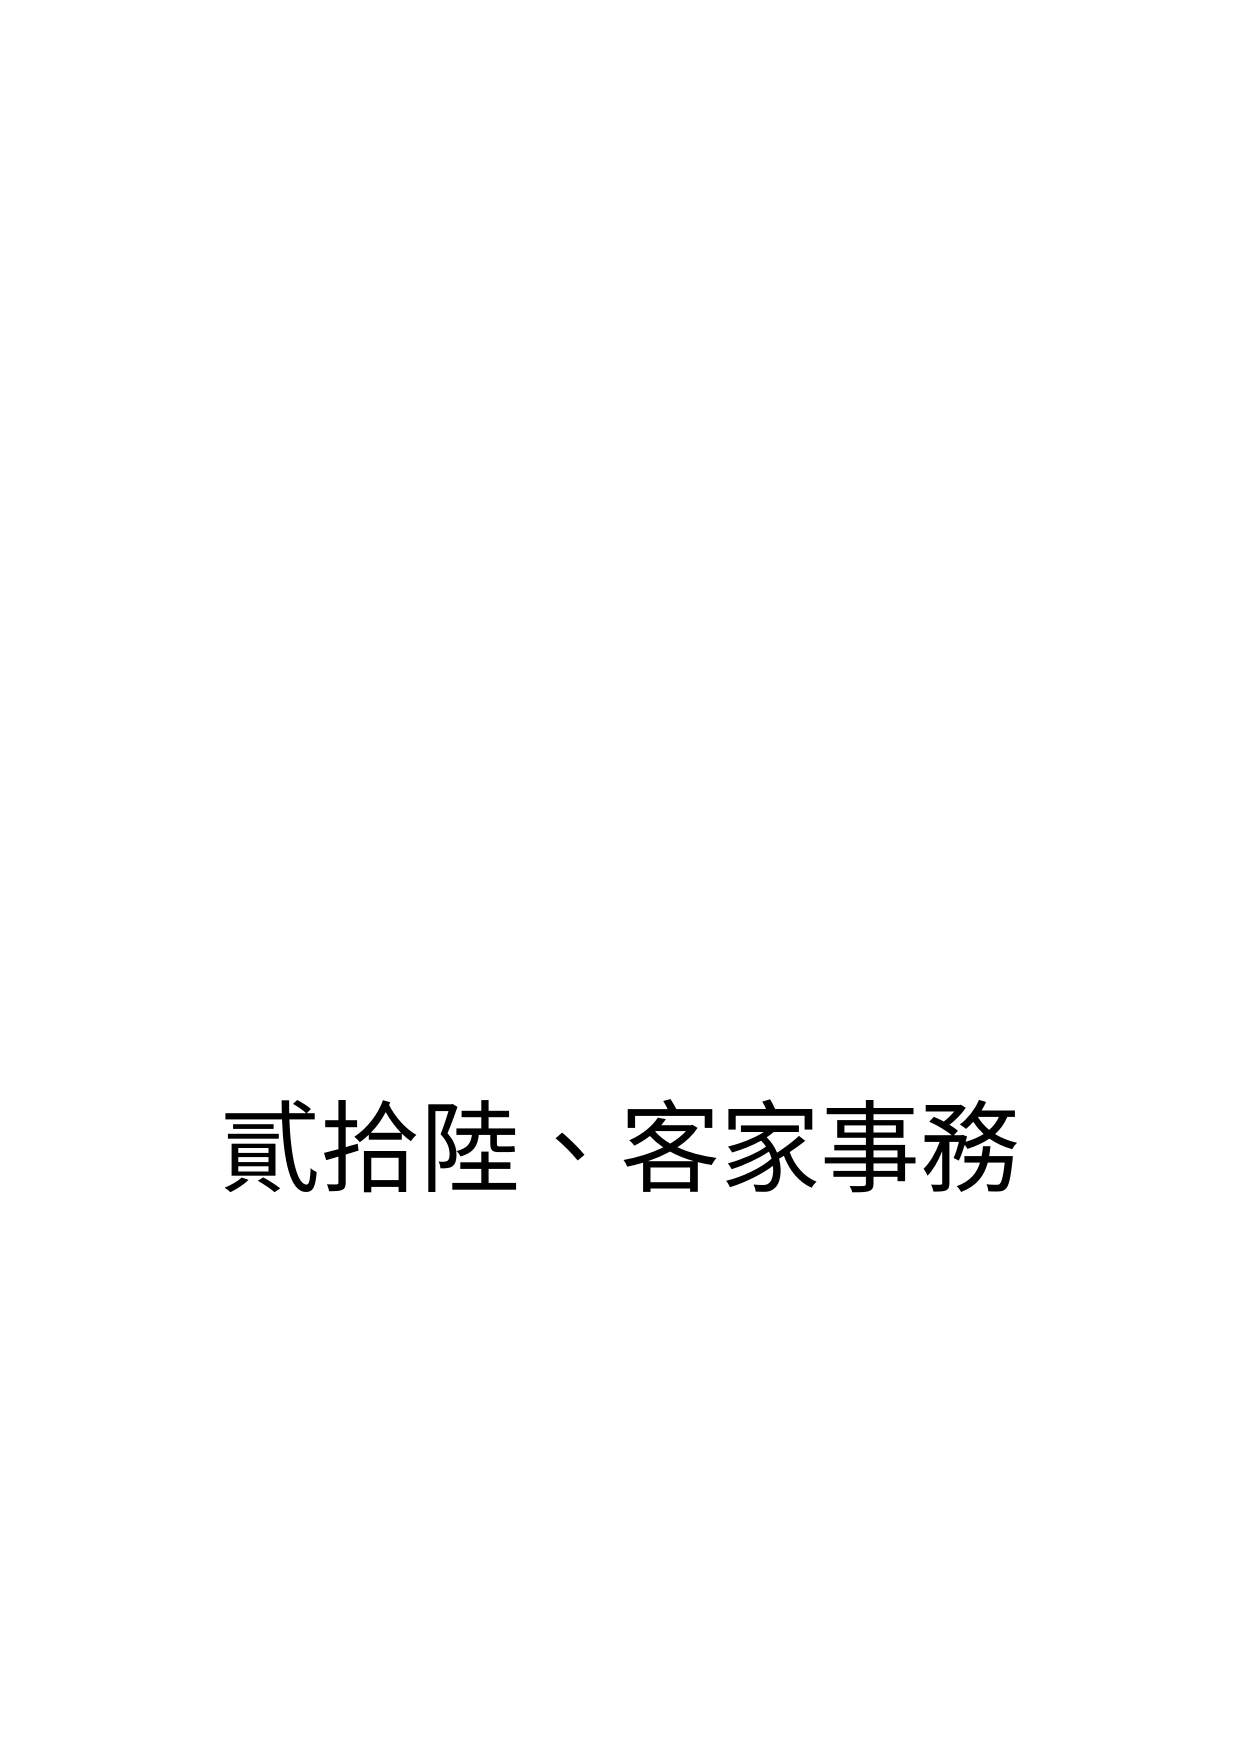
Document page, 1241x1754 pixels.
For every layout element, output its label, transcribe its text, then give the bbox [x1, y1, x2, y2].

text 貳拾陸、客家事務 [148, 1069, 1092, 1213]
